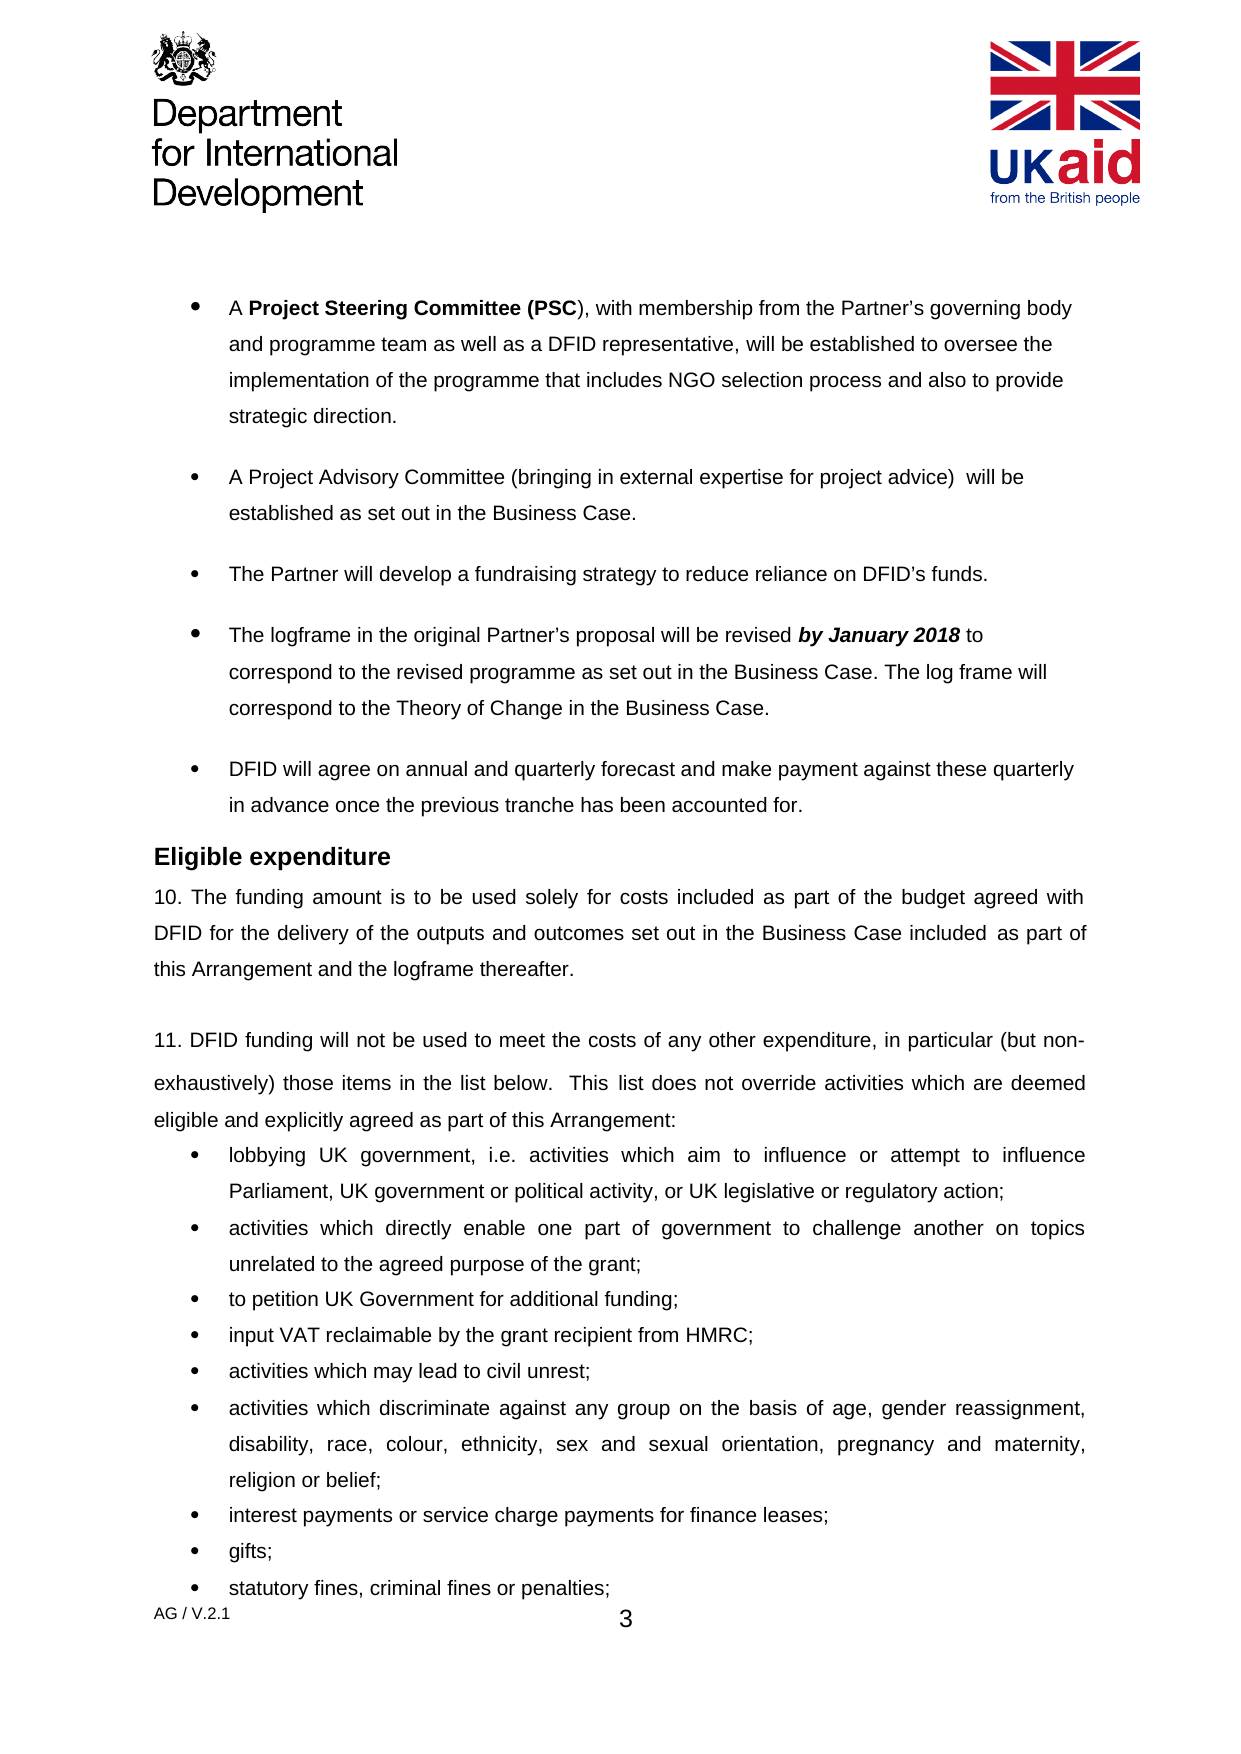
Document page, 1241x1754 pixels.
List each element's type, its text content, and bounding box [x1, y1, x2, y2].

list input VAT reclaimable by the grant recipient from HMRC; [191, 1323, 1087, 1347]
list DFID will agree on annual and quarterly forecast and make payment against these quarterly in advance once the previous tranche has been accounted for. [191, 757, 1087, 817]
list interest payments or service charge payments for finance leases; [191, 1503, 1087, 1527]
list A Project Advisory Committee (bringing in external expertise for project advice) will be established as set out in the Business Case. [191, 465, 1087, 525]
text 10. The funding amount is to be used solely for costs included as part of the budget agreed with DFID for the delivery of the outputs and outcomes set out in the Business Case included as part of this Arrangement and the logframe thereafter. [153, 884, 1087, 980]
list lobbying UK government, i.e. activities which aim to influence or attempt to influence Parliament, UK government or political activity, or UK legislative or regulatory action; [191, 1143, 1087, 1203]
list A Project Steering Committee (PSC), with membership from the Partner’s governing body and programme team as well as a DFID representative, will be established to oversee the implementation of the programme that includes NGO selection process and also to provide strategic direction. [191, 295, 1087, 428]
text Eligible expenditure [153, 841, 1087, 870]
text 11. DFID funding will not be used to meet the costs of any other expenditure, in particular (but non-exhaustively) those items in the list below. This list does not override activities which are deemed eligible and explicitly agreed as part of this Arrangement: [153, 1028, 1087, 1131]
list The logframe in the original Partner’s proposal will be revised by January 2018 to correspond to the revised programme as set out in the Business Case. The log frame will correspond to the Theory of Change in the Business Case. [191, 623, 1087, 720]
list statutory fines, criminal fines or penalties; [191, 1575, 1087, 1599]
list activities which discriminate against any group on the basis of age, gender reassignment, disability, race, colour, ethnicity, sex and sexual orientation, pregnancy and maternity, religion or belief; [191, 1395, 1087, 1491]
list to petition UK Government for additional funding; [191, 1287, 1087, 1311]
list The Partner will develop a fundraising strategy to reduce reliance on DFID’s funds. [191, 562, 1087, 586]
list gifts; [191, 1539, 1087, 1563]
list activities which directly enable one part of government to challenge another on topics unrelated to the agreed purpose of the grant; [191, 1215, 1087, 1275]
list activities which may lead to civil unrest; [191, 1359, 1087, 1383]
